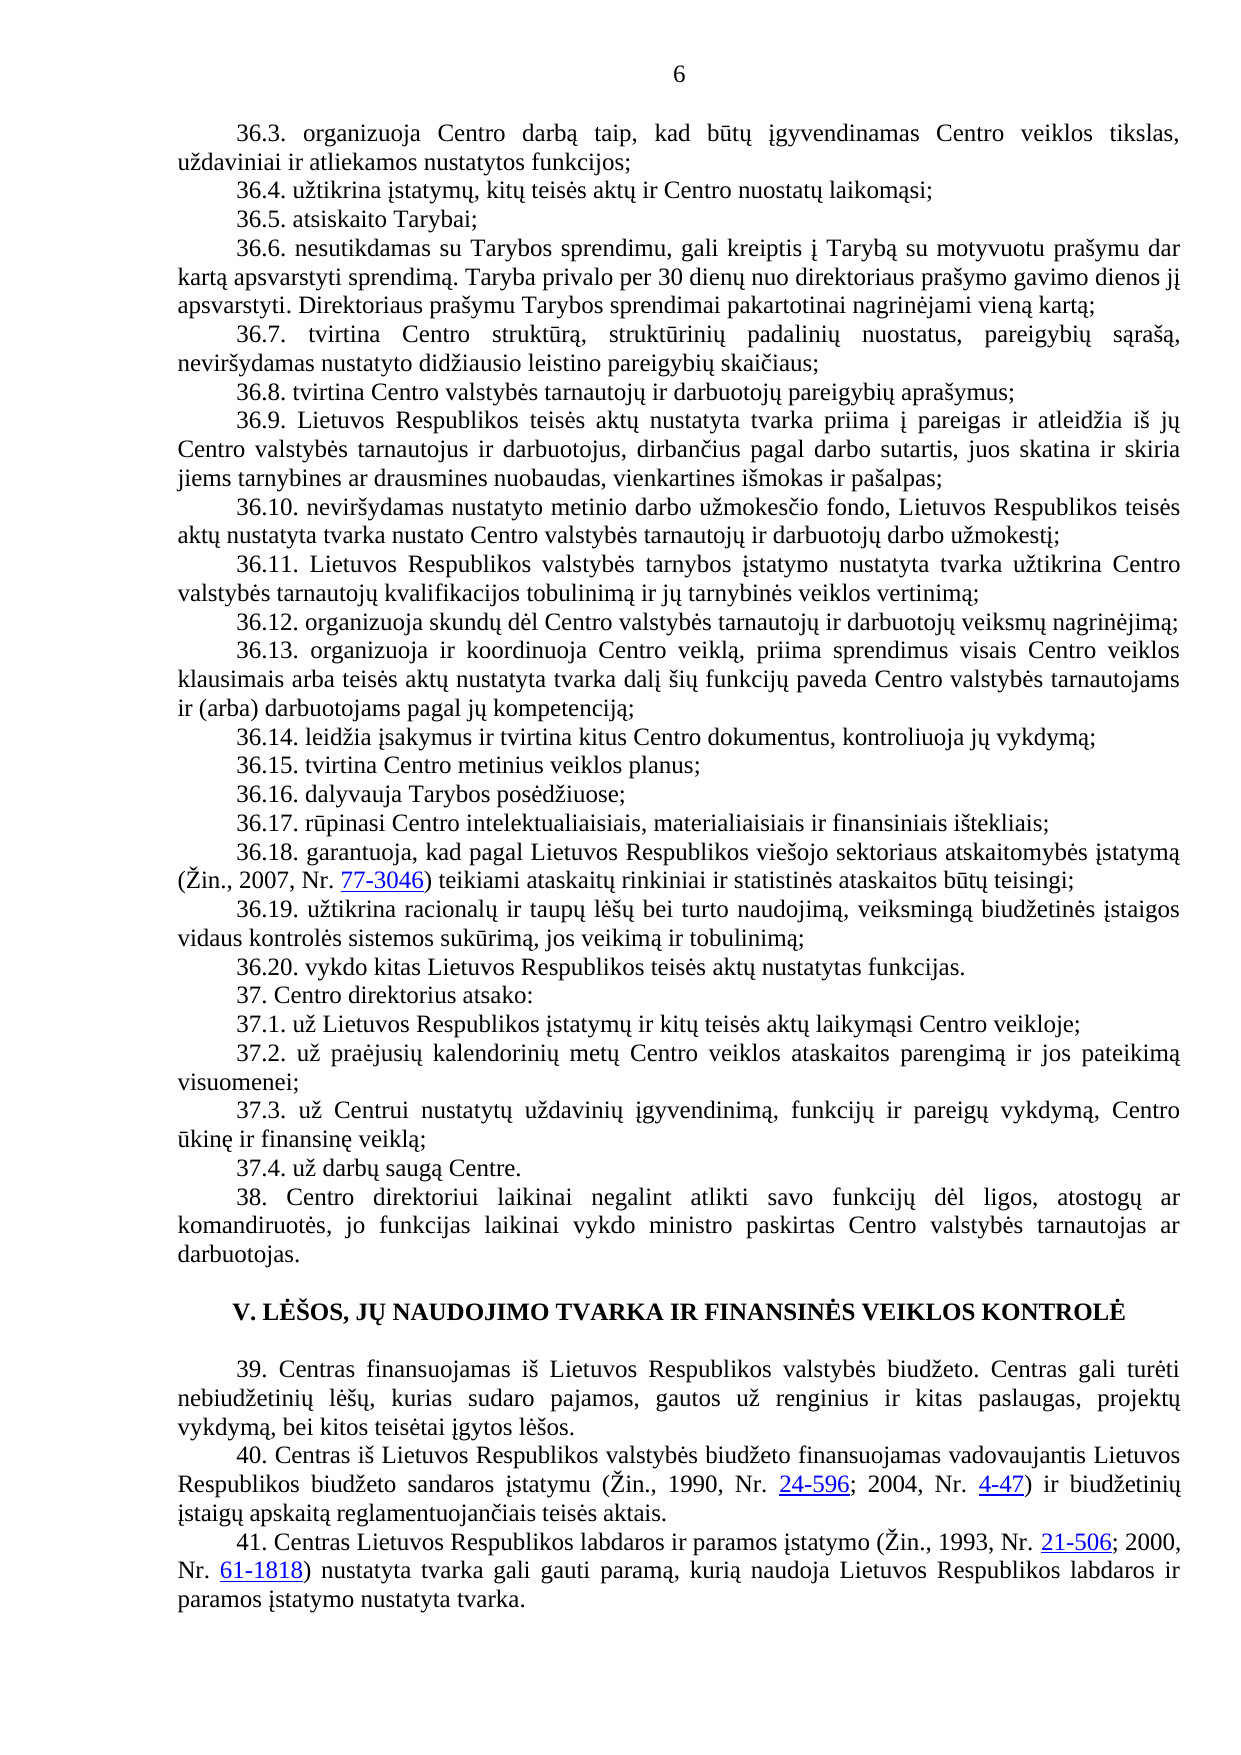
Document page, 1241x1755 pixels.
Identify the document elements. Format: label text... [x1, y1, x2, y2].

text 36.12. organizuoja skundų dėl Centro valstybės tarnautojų ir darbuotojų veiksmų nagrinėjimą; [177, 607, 1181, 636]
text 40. Centras iš Lietuvos Respublikos valstybės biudžeto finansuojamas vadovaujantis Lietuvos Respublikos biudžeto sandaros įstatymu (Žin., 1990, Nr. 24-596; 2004, Nr. 4-47) ir biudžetinių įstaigų apskaitą reglamentuojančiais teisės aktais. [177, 1441, 1181, 1527]
text 36.16. dalyvauja Tarybos posėdžiuose; [177, 779, 1181, 808]
text 36.9. Lietuvos Respublikos teisės aktų nustatyta tvarka priima į pareigas ir atleidžia iš jų Centro valstybės tarnautojus ir darbuotojus, dirbančius pagal darbo sutartis, juos skatina ir skiria jiems tarnybines ar drausmines nuobaudas, vienkartines išmokas ir pašalpas; [177, 406, 1181, 492]
text 36.13. organizuoja ir koordinuoja Centro veiklą, priima sprendimus visais Centro veiklos klausimais arba teisės aktų nustatyta tvarka dalį šių funkcijų paveda Centro valstybės tarnautojams ir (arba) darbuotojams pagal jų kompetenciją; [177, 636, 1181, 722]
text 36.6. nesutikdamas su Tarybos sprendimu, gali kreiptis į Tarybą su motyvuotu prašymu dar kartą apsvarstyti sprendimą. Taryba privalo per 30 dienų nuo direktoriaus prašymo gavimo dienos jį apsvarstyti. Direktoriaus prašymu Tarybos sprendimai pakartotinai nagrinėjami vieną kartą; [177, 233, 1181, 319]
text 36.4. užtikrina įstatymų, kitų teisės aktų ir Centro nuostatų laikomąsi; [177, 176, 1181, 204]
text 36.14. leidžia įsakymus ir tvirtina kitus Centro dokumentus, kontroliuoja jų vykdymą; [177, 722, 1181, 751]
text 36.11. Lietuvos Respublikos valstybės tarnybos įstatymo nustatyta tvarka užtikrina Centro valstybės tarnautojų kvalifikacijos tobulinimą ir jų tarnybinės veiklos vertinimą; [177, 549, 1181, 607]
text V. LĖŠOS, JŲ NAUDOJIMO TVARKA IR FINANSINĖS VEIKLOS KONTROLĖ [177, 1297, 1181, 1326]
text 36.10. neviršydamas nustatyto metinio darbo užmokesčio fondo, Lietuvos Respublikos teisės aktų nustatyta tvarka nustato Centro valstybės tarnautojų ir darbuotojų darbo užmokestį; [177, 492, 1181, 549]
text 36.15. tvirtina Centro metinius veiklos planus; [177, 751, 1181, 779]
text 37.4. už darbų saugą Centre. [177, 1153, 1181, 1182]
text 36.8. tvirtina Centro valstybės tarnautojų ir darbuotojų pareigybių aprašymus; [177, 377, 1181, 406]
text 37.2. už praėjusių kalendorinių metų Centro veiklos ataskaitos parengimą ir jos pateikimą visuomenei; [177, 1038, 1181, 1096]
text 37.3. už Centrui nustatytų uždavinių įgyvendinimą, funkcijų ir pareigų vykdymą, Centro ūkinę ir finansinę veiklą; [177, 1096, 1181, 1153]
text 38. Centro direktoriui laikinai negalint atlikti savo funkcijų dėl ligos, atostogų ar komandiruotės, jo funkcijas laikinai vykdo ministro paskirtas Centro valstybės tarnautojas ar darbuotojas. [177, 1182, 1181, 1268]
text 41. Centras Lietuvos Respublikos labdaros ir paramos įstatymo (Žin., 1993, Nr. 21-506; 2000, Nr. 61-1818) nustatyta tvarka gali gauti paramą, kurią naudoja Lietuvos Respublikos labdaros ir paramos įstatymo nustatyta tvarka. [177, 1527, 1181, 1613]
text 36.7. tvirtina Centro struktūrą, struktūrinių padalinių nuostatus, pareigybių sąrašą, neviršydamas nustatyto didžiausio leistino pareigybių skaičiaus; [177, 319, 1181, 377]
text 39. Centras finansuojamas iš Lietuvos Respublikos valstybės biudžeto. Centras gali turėti nebiudžetinių lėšų, kurias sudaro pajamos, gautos už renginius ir kitas paslaugas, projektų vykdymą, bei kitos teisėtai įgytos lėšos. [177, 1354, 1181, 1441]
text 36.3. organizuoja Centro darbą taip, kad būtų įgyvendinamas Centro veiklos tikslas, uždaviniai ir atliekamos nustatytos funkcijos; [177, 118, 1181, 176]
text 37.1. už Lietuvos Respublikos įstatymų ir kitų teisės aktų laikymąsi Centro veikloje; [177, 1009, 1181, 1038]
text 36.17. rūpinasi Centro intelektualiaisiais, materialiaisiais ir finansiniais ištekliais; [177, 808, 1181, 837]
text 36.19. užtikrina racionalų ir taupų lėšų bei turto naudojimą, veiksmingą biudžetinės įstaigos vidaus kontrolės sistemos sukūrimą, jos veikimą ir tobulinimą; [177, 894, 1181, 952]
text 37. Centro direktorius atsako: [177, 981, 1181, 1009]
text 36.20. vykdo kitas Lietuvos Respublikos teisės aktų nustatytas funkcijas. [177, 952, 1181, 981]
text 36.18. garantuoja, kad pagal Lietuvos Respublikos viešojo sektoriaus atskaitomybės įstatymą (Žin., 2007, Nr. 77-3046) teikiami ataskaitų rinkiniai ir statistinės ataskaitos būtų teisingi; [177, 837, 1181, 894]
text 36.5. atsiskaito Tarybai; [177, 204, 1181, 233]
